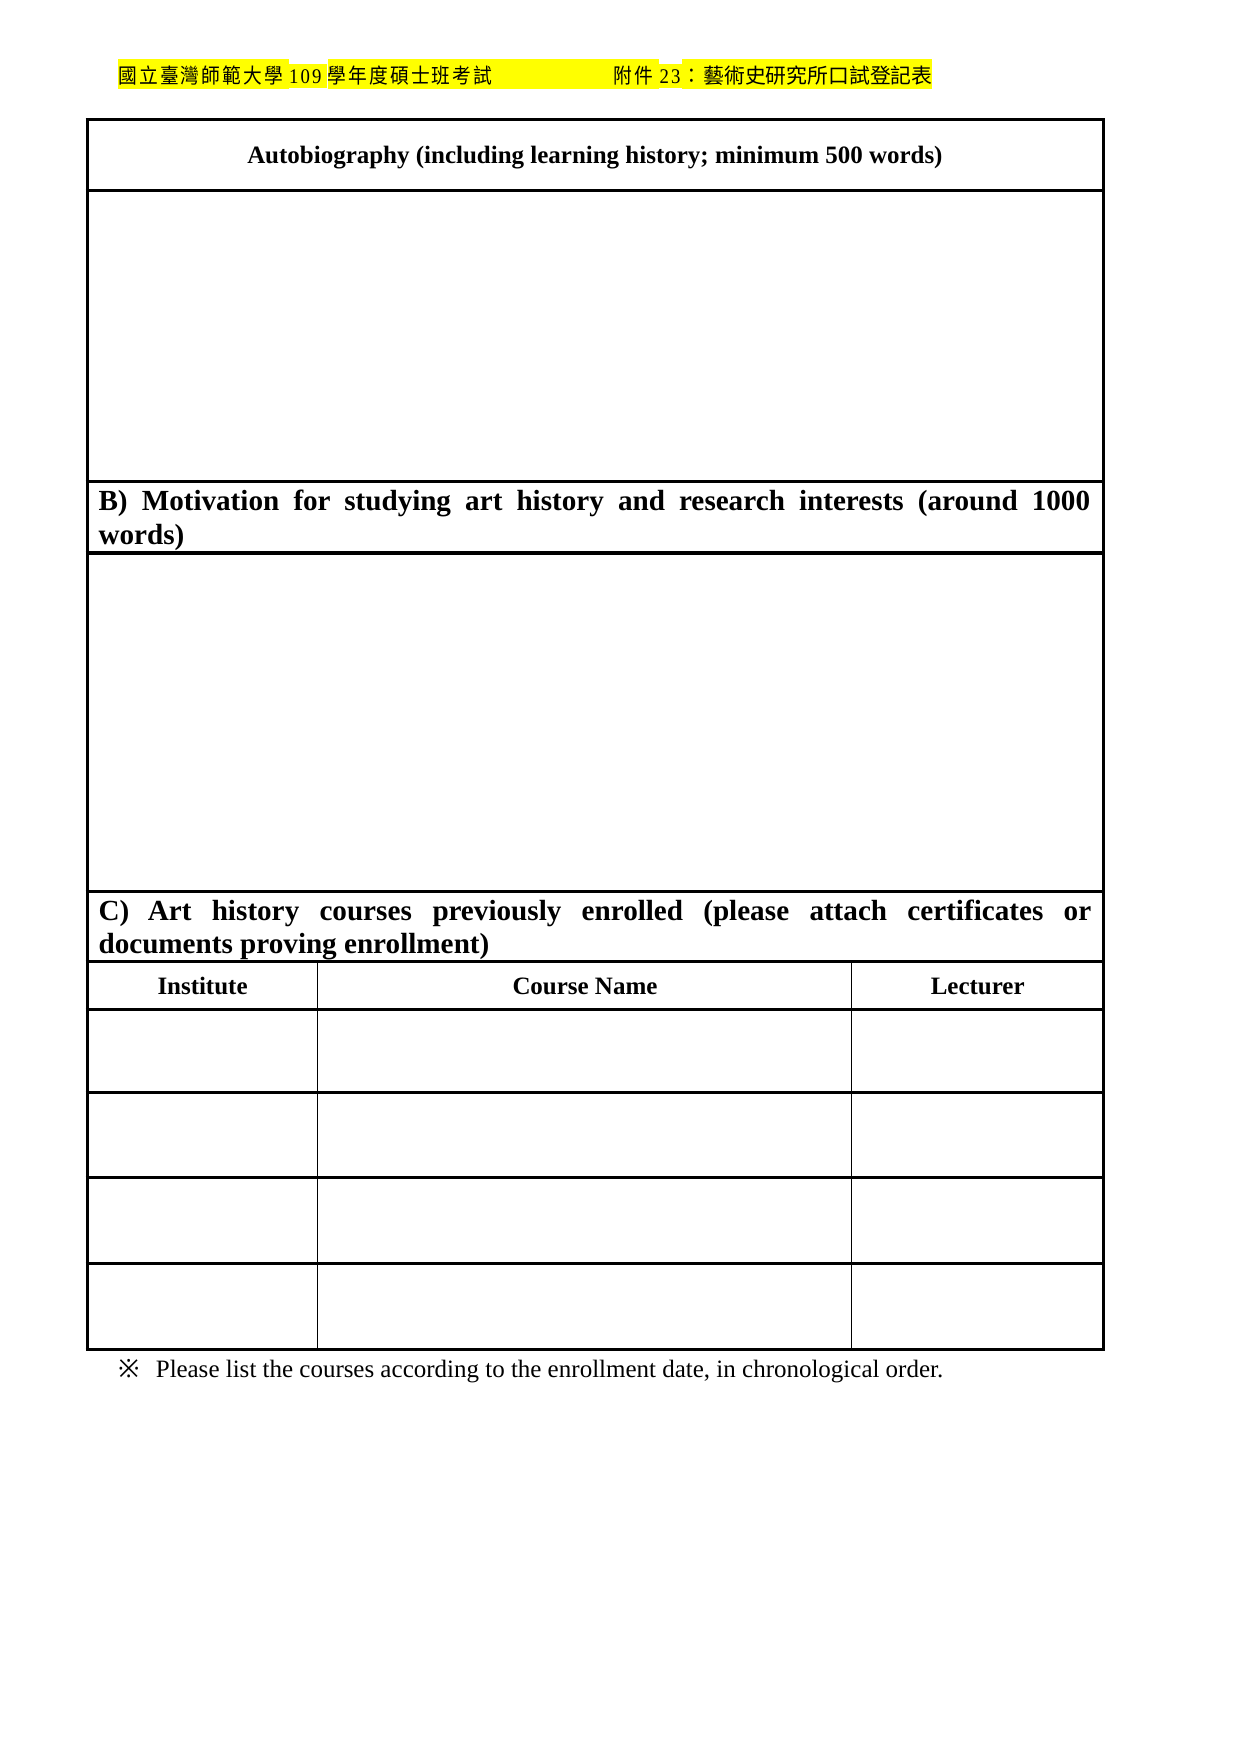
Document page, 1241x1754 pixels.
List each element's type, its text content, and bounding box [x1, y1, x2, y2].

table_cell [89, 1011, 317, 1091]
table_cell Autobiography (including learning history; minimum 500 words) [89, 121, 1102, 189]
table_cell [318, 1265, 851, 1348]
table_cell C) Art history courses previously enrolled (please attach certificates or documents proving enrollment) [89, 893, 1102, 960]
table_cell [852, 1265, 1102, 1348]
table_cell Institute [89, 963, 317, 1008]
table_cell [852, 1179, 1102, 1262]
table_cell [318, 1094, 851, 1176]
table_cell B) Motivation for studying art history and research interests (around 1000 words) [89, 483, 1102, 551]
table_cell [89, 192, 1102, 479]
table_cell [318, 1179, 851, 1262]
list Please list the courses according to the enrollment date, in chronological order. [118, 1351, 1122, 1385]
table_cell [318, 1011, 851, 1091]
table_cell [89, 1094, 317, 1176]
table_cell [89, 1179, 317, 1262]
table_cell [852, 1094, 1102, 1176]
table_cell Lecturer [852, 963, 1102, 1008]
table_cell [89, 1265, 317, 1348]
table_cell Course Name [318, 963, 851, 1008]
table_cell [852, 1011, 1102, 1091]
table_cell [89, 555, 1102, 890]
